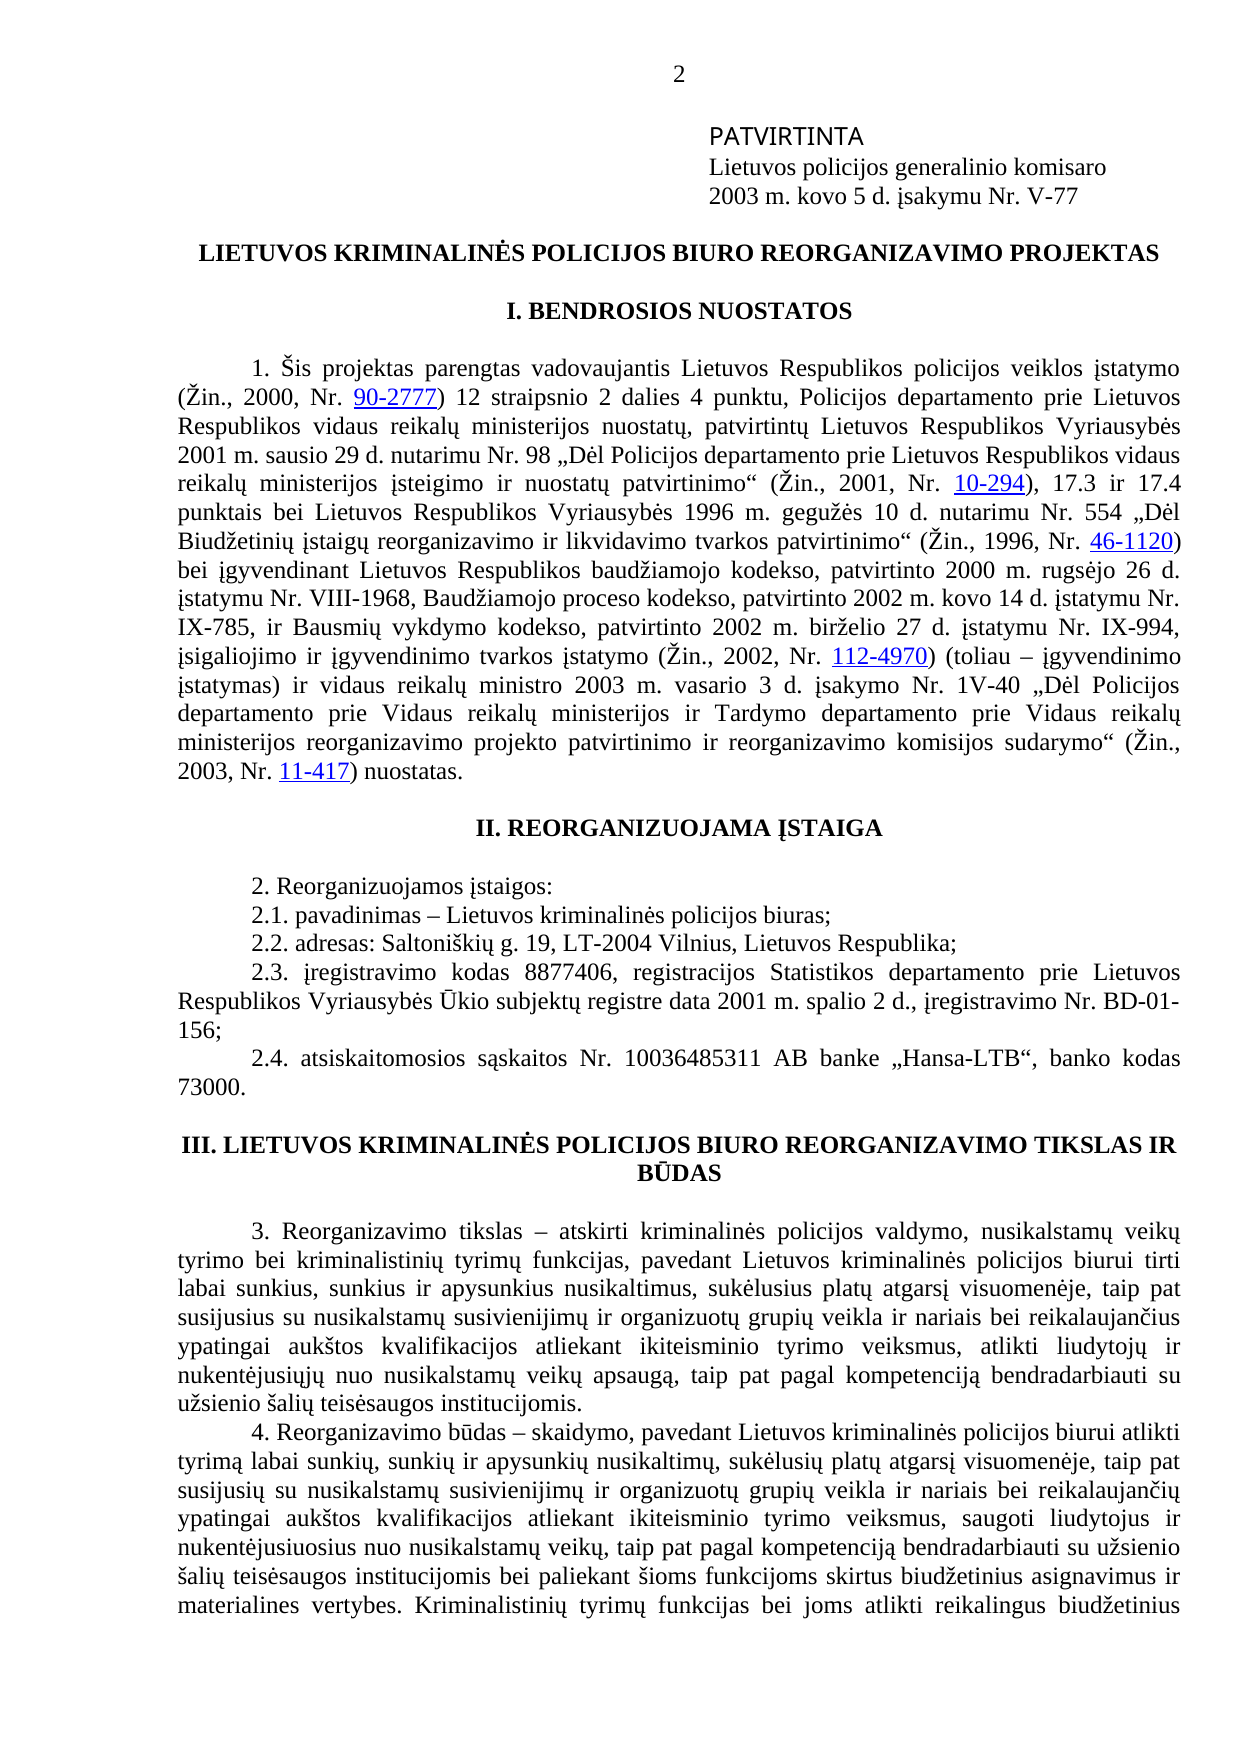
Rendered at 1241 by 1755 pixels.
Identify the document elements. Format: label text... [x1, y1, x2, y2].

text 2.1. pavadinimas – Lietuvos kriminalinės policijos biuras; [177, 900, 1181, 928]
text I. BENDROSIOS NUOSTATOS [177, 296, 1181, 325]
text 2. Reorganizuojamos įstaigos: [177, 871, 1181, 900]
text 2.4. atsiskaitomosios sąskaitos Nr. 10036485311 AB banke „Hansa-LTB“, banko kodas 73000. [177, 1043, 1181, 1101]
text II. Reorganizuojama įstaiga [177, 813, 1181, 842]
text III. LIETUVOS KRIMINALINĖS POLICIJOS BIURO reorganizavimo tikslas ir būdas [177, 1130, 1181, 1187]
text 4. Reorganizavimo būdas – skaidymo, pavedant Lietuvos kriminalinės policijos biurui atlikti tyrimą labai sunkių, sunkių ir apysunkių nusikaltimų, sukėlusių platų atgarsį visuomenėje, taip pat susijusių su nusikalstamų susivienijimų ir organizuotų grupių veikla ir nariais bei reikalaujančių ypatingai aukštos kvalifikacijos atliekant ikiteisminio tyrimo veiksmus, saugoti liudytojus ir nukentėjusiuosius nuo nusikalstamų veikų, taip pat pagal kompetenciją bendradarbiauti su užsienio šalių teisėsaugos institucijomis bei paliekant šioms funkcijoms skirtus biudžetinius asignavimus ir materialines vertybes. Kriminalistinių tyrimų funkcijas bei joms atlikti reikalingus biudžetinius [177, 1417, 1181, 1618]
text 2.2. adresas: Saltoniškių g. 19, LT-2004 Vilnius, Lietuvos Respublika; [177, 928, 1181, 957]
text Lietuvos policijos generalinio komisaro [177, 152, 1181, 181]
text 2.3. įregistravimo kodas 8877406, registracijos Statistikos departamento prie Lietuvos Respublikos Vyriausybės Ūkio subjektų registre data 2001 m. spalio 2 d., įregistravimo Nr. BD-01-156; [177, 957, 1181, 1043]
text LIETUVOS KRIMINALINĖS POLICIJOS BIURO REORGANIZAVIMO PROJEKTAS [177, 238, 1181, 267]
text 3. Reorganizavimo tikslas – atskirti kriminalinės policijos valdymo, nusikalstamų veikų tyrimo bei kriminalistinių tyrimų funkcijas, pavedant Lietuvos kriminalinės policijos biurui tirti labai sunkius, sunkius ir apysunkius nusikaltimus, sukėlusius platų atgarsį visuomenėje, taip pat susijusius su nusikalstamų susivienijimų ir organizuotų grupių veikla ir nariais bei reikalaujančius ypatingai aukštos kvalifikacijos atliekant ikiteisminio tyrimo veiksmus, atlikti liudytojų ir nukentėjusiųjų nuo nusikalstamų veikų apsaugą, taip pat pagal kompetenciją bendradarbiauti su užsienio šalių teisėsaugos institucijomis. [177, 1216, 1181, 1417]
text 1. Šis projektas parengtas vadovaujantis Lietuvos Respublikos policijos veiklos įstatymo (Žin., 2000, Nr. 90-2777) 12 straipsnio 2 dalies 4 punktu, Policijos departamento prie Lietuvos Respublikos vidaus reikalų ministerijos nuostatų, patvirtintų Lietuvos Respublikos Vyriausybės 2001 m. sausio 29 d. nutarimu Nr. 98 „Dėl Policijos departamento prie Lietuvos Respublikos vidaus reikalų ministerijos įsteigimo ir nuostatų patvirtinimo“ (Žin., 2001, Nr. 10-294), 17.3 ir 17.4 punktais bei Lietuvos Respublikos Vyriausybės 1996 m. gegužės 10 d. nutarimu Nr. 554 „Dėl Biudžetinių įstaigų reorganizavimo ir likvidavimo tvarkos patvirtinimo“ (Žin., 1996, Nr. 46-1120) bei įgyvendinant Lietuvos Respublikos baudžiamojo kodekso, patvirtinto 2000 m. rugsėjo 26 d. įstatymu Nr. VIII-1968, Baudžiamojo proceso kodekso, patvirtinto 2002 m. kovo 14 d. įstatymu Nr. IX-785, ir Bausmių vykdymo kodekso, patvirtinto 2002 m. birželio 27 d. įstatymu Nr. IX-994, įsigaliojimo ir įgyvendinimo tvarkos įstatymo (Žin., 2002, Nr. 112-4970) (toliau – įgyvendinimo įstatymas) ir vidaus reikalų ministro 2003 m. vasario 3 d. įsakymo Nr. 1V-40 „Dėl Policijos departamento prie Vidaus reikalų ministerijos ir Tardymo departamento prie Vidaus reikalų ministerijos reorganizavimo projekto patvirtinimo ir reorganizavimo komisijos sudarymo“ (Žin., 2003, Nr. 11-417) nuostatas. [177, 353, 1181, 785]
text PATVIRTINTA [709, 118, 1181, 152]
text 2003 m. kovo 5 d. įsakymu Nr. V-77 [177, 181, 1181, 210]
